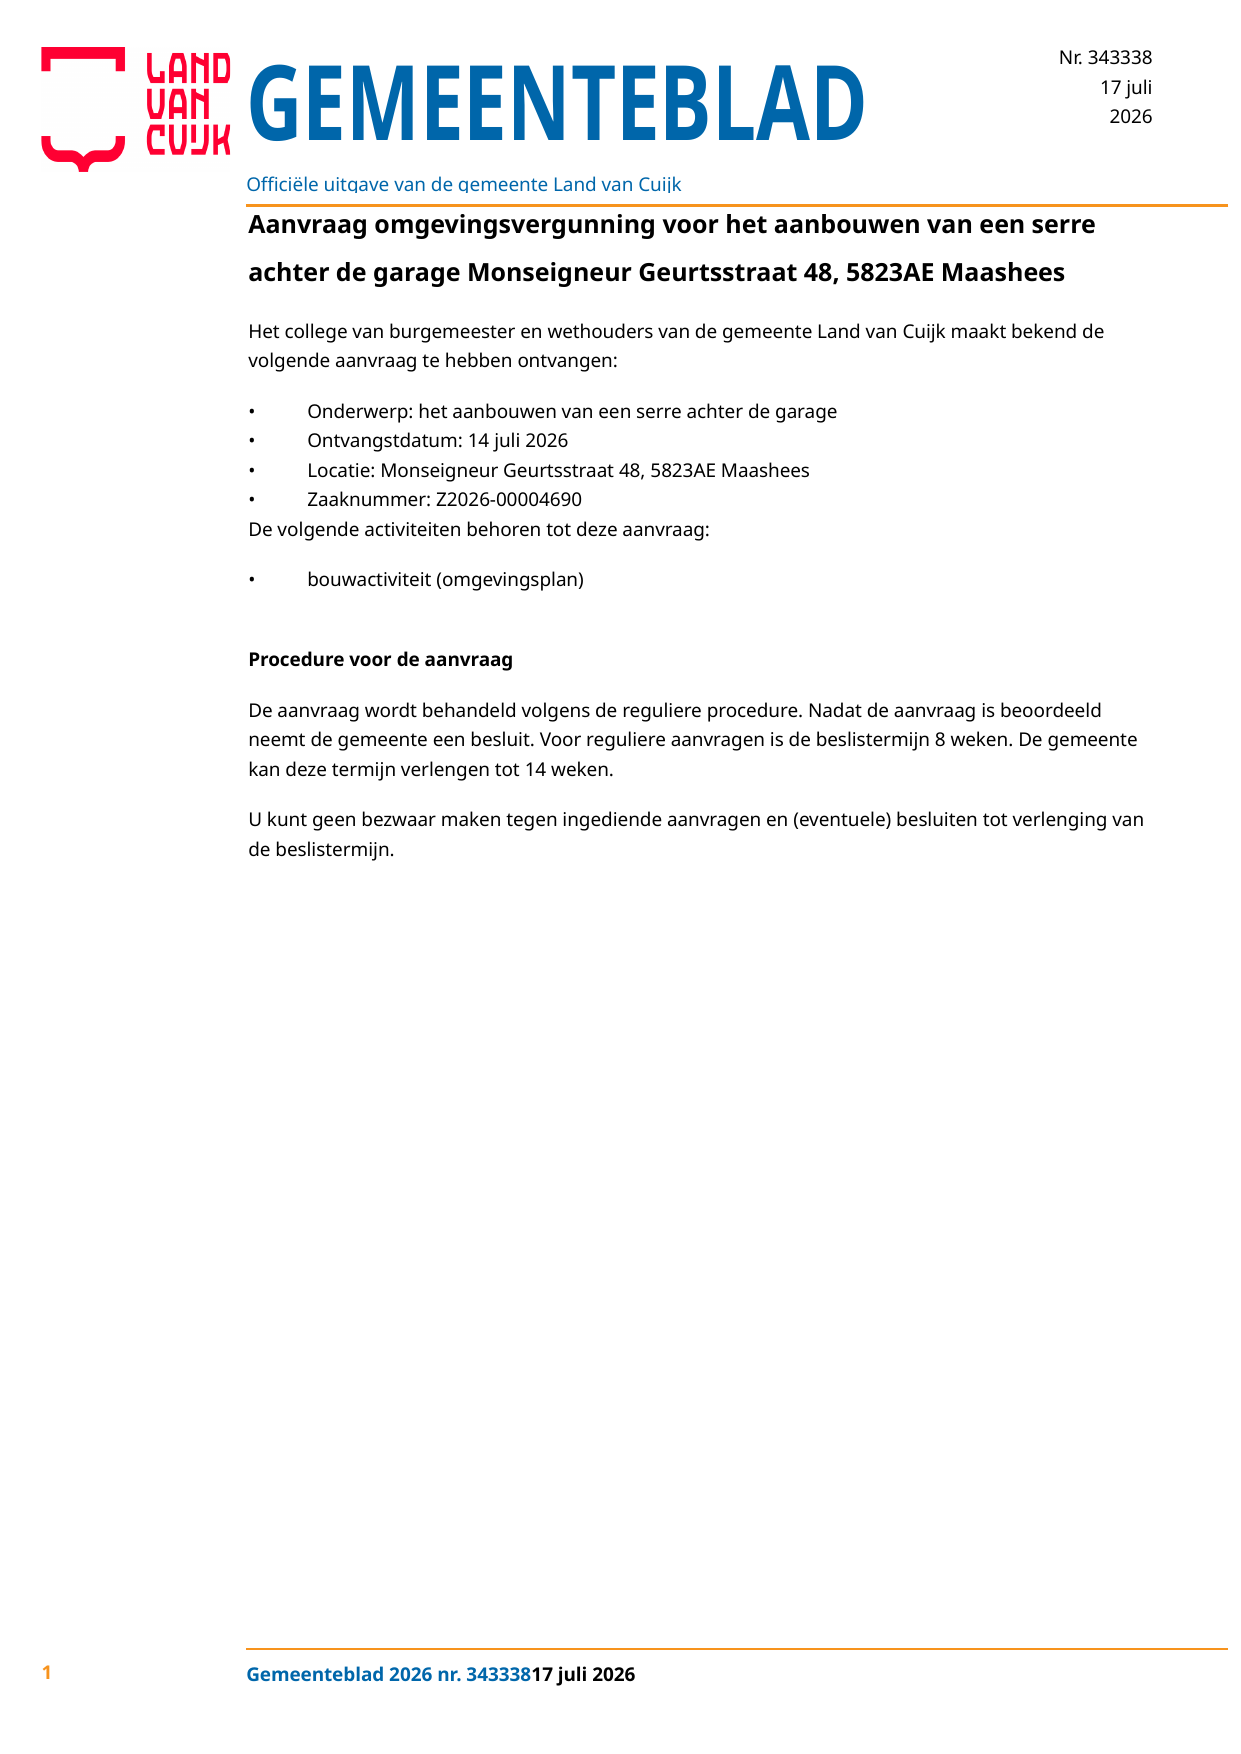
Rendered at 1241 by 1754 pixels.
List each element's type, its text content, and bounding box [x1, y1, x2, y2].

list Onderwerp: het aanbouwen van een serre achter de garage [248, 398, 1152, 424]
text Aanvraag omgevingsvergunning voor het aanbouwen van een serre achter de garage Monseigneur Geurtsstraat 48, 5823AE Maashees [248, 207, 1152, 288]
picture [41, 47, 231, 172]
text Procedure voor de aanvraag [248, 647, 1152, 672]
text De aanvraag wordt behandeld volgens de reguliere procedure. Nadat de aanvraag is beoordeeld neemt de gemeente een besluit. Voor reguliere aanvragen is de beslistermijn 8 weken. De gemeente kan deze termijn verlengen tot 14 weken. [248, 697, 1152, 782]
text De volgende activiteiten behoren tot deze aanvraag: [248, 516, 1152, 542]
text Het college van burgemeester en wethouders van de gemeente Land van Cuijk maakt bekend de volgende aanvraag te hebben ontvangen: [248, 318, 1152, 373]
list bouwactiviteit (omgevingsplan) [248, 567, 1152, 592]
list Ontvangstdatum: 14 juli 2026 [248, 427, 1152, 453]
list Zaaknummer: Z2026-00004690 [248, 487, 1152, 512]
list Locatie: Monseigneur Geurtsstraat 48, 5823AE Maashees [248, 457, 1152, 483]
text U kunt geen bezwaar maken tegen ingediende aanvragen en (eventuele) besluiten tot verlenging van de beslistermijn. [248, 807, 1152, 862]
